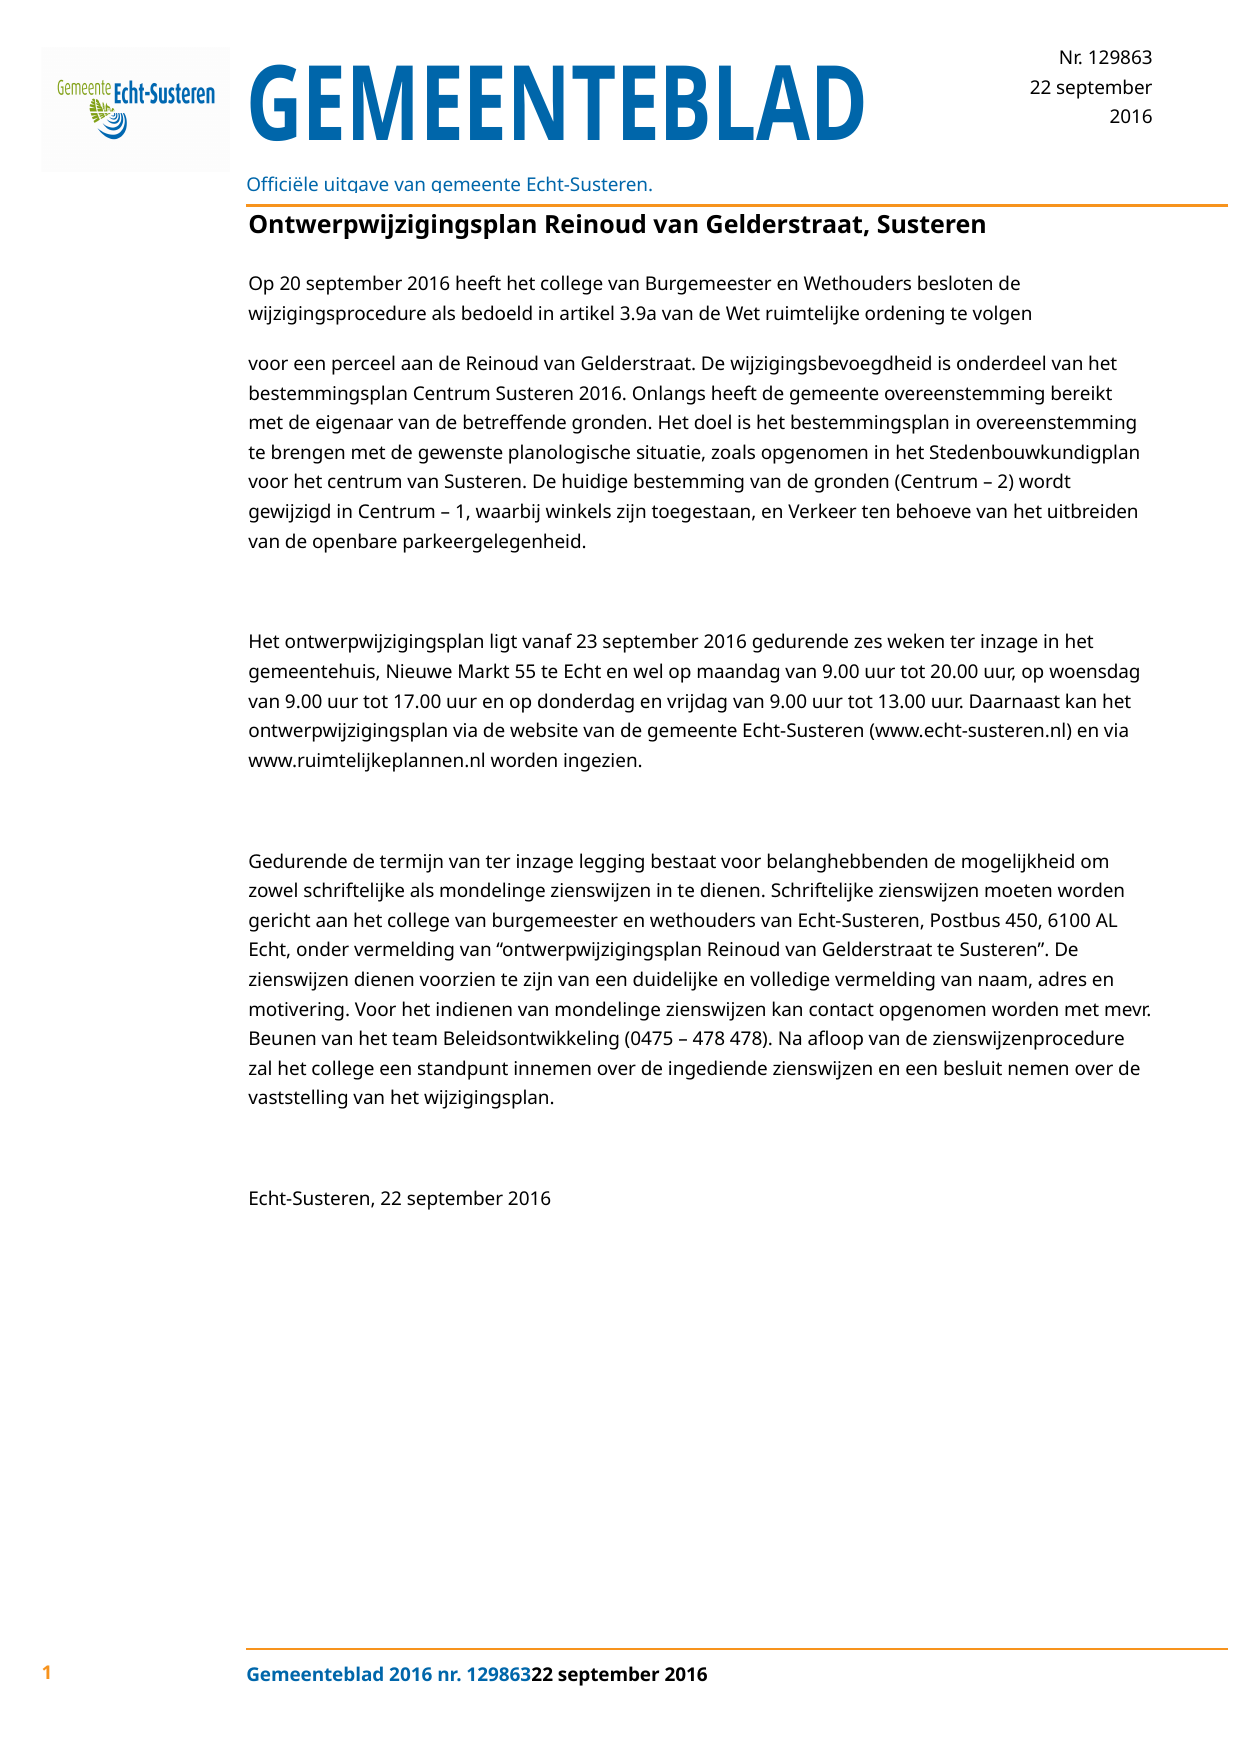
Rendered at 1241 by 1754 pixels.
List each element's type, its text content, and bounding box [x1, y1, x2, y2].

text Het ontwerpwijzigingsplan ligt vanaf 23 september 2016 gedurende zes weken ter inzage in het gemeentehuis, Nieuwe Markt 55 te Echt en wel op maandag van 9.00 uur tot 20.00 uur, op woensdag van 9.00 uur tot 17.00 uur en op donderdag en vrijdag van 9.00 uur tot 13.00 uur. Daarnaast kan het ontwerpwijzigingsplan via de website van de gemeente Echt-Susteren (www.echt-susteren.nl) en via www.ruimtelijkeplannen.nl worden ingezien. [248, 629, 1152, 773]
text Op 20 september 2016 heeft het college van Burgemeester en Wethouders besloten de wijzigingsprocedure als bedoeld in artikel 3.9a van de Wet ruimtelijke ordening te volgen [248, 270, 1152, 326]
text Gedurende de termijn van ter inzage legging bestaat voor belanghebbenden de mogelijkheid om zowel schriftelijke als mondelinge zienswijzen in te dienen. Schriftelijke zienswijzen moeten worden gericht aan het college van burgemeester en wethouders van Echt-Susteren, Postbus 450, 6100 AL Echt, onder vermelding van “ontwerpwijzigingsplan Reinoud van Gelderstraat te Susteren”. De zienswijzen dienen voorzien te zijn van een duidelijke en volledige vermelding van naam, adres en motivering. Voor het indienen van mondelinge zienswijzen kan contact opgenomen worden met mevr. Beunen van het team Beleidsontwikkeling (0475 – 478 478). Na afloop van de zienswijzenprocedure zal het college een standpunt innemen over de ingediende zienswijzen en een besluit nemen over de vaststelling van het wijzigingsplan. [248, 848, 1152, 1110]
picture [41, 47, 231, 172]
text Ontwerpwijzigingsplan Reinoud van Gelderstraat, Susteren [248, 207, 1152, 241]
text voor een perceel aan de Reinoud van Gelderstraat. De wijzigingsbevoegdheid is onderdeel van het bestemmingsplan Centrum Susteren 2016. Onlangs heeft de gemeente overeenstemming bereikt met de eigenaar van de betreffende gronden. Het doel is het bestemmingsplan in overeenstemming te brengen met de gewenste planologische situatie, zoals opgenomen in het Stedenbouwkundigplan voor het centrum van Susteren. De huidige bestemming van de gronden (Centrum – 2) wordt gewijzigd in Centrum – 1, waarbij winkels zijn toegestaan, en Verkeer ten behoeve van het uitbreiden van de openbare parkeergelegenheid. [248, 350, 1152, 553]
text Echt-Susteren, 22 september 2016 [248, 1185, 1152, 1211]
